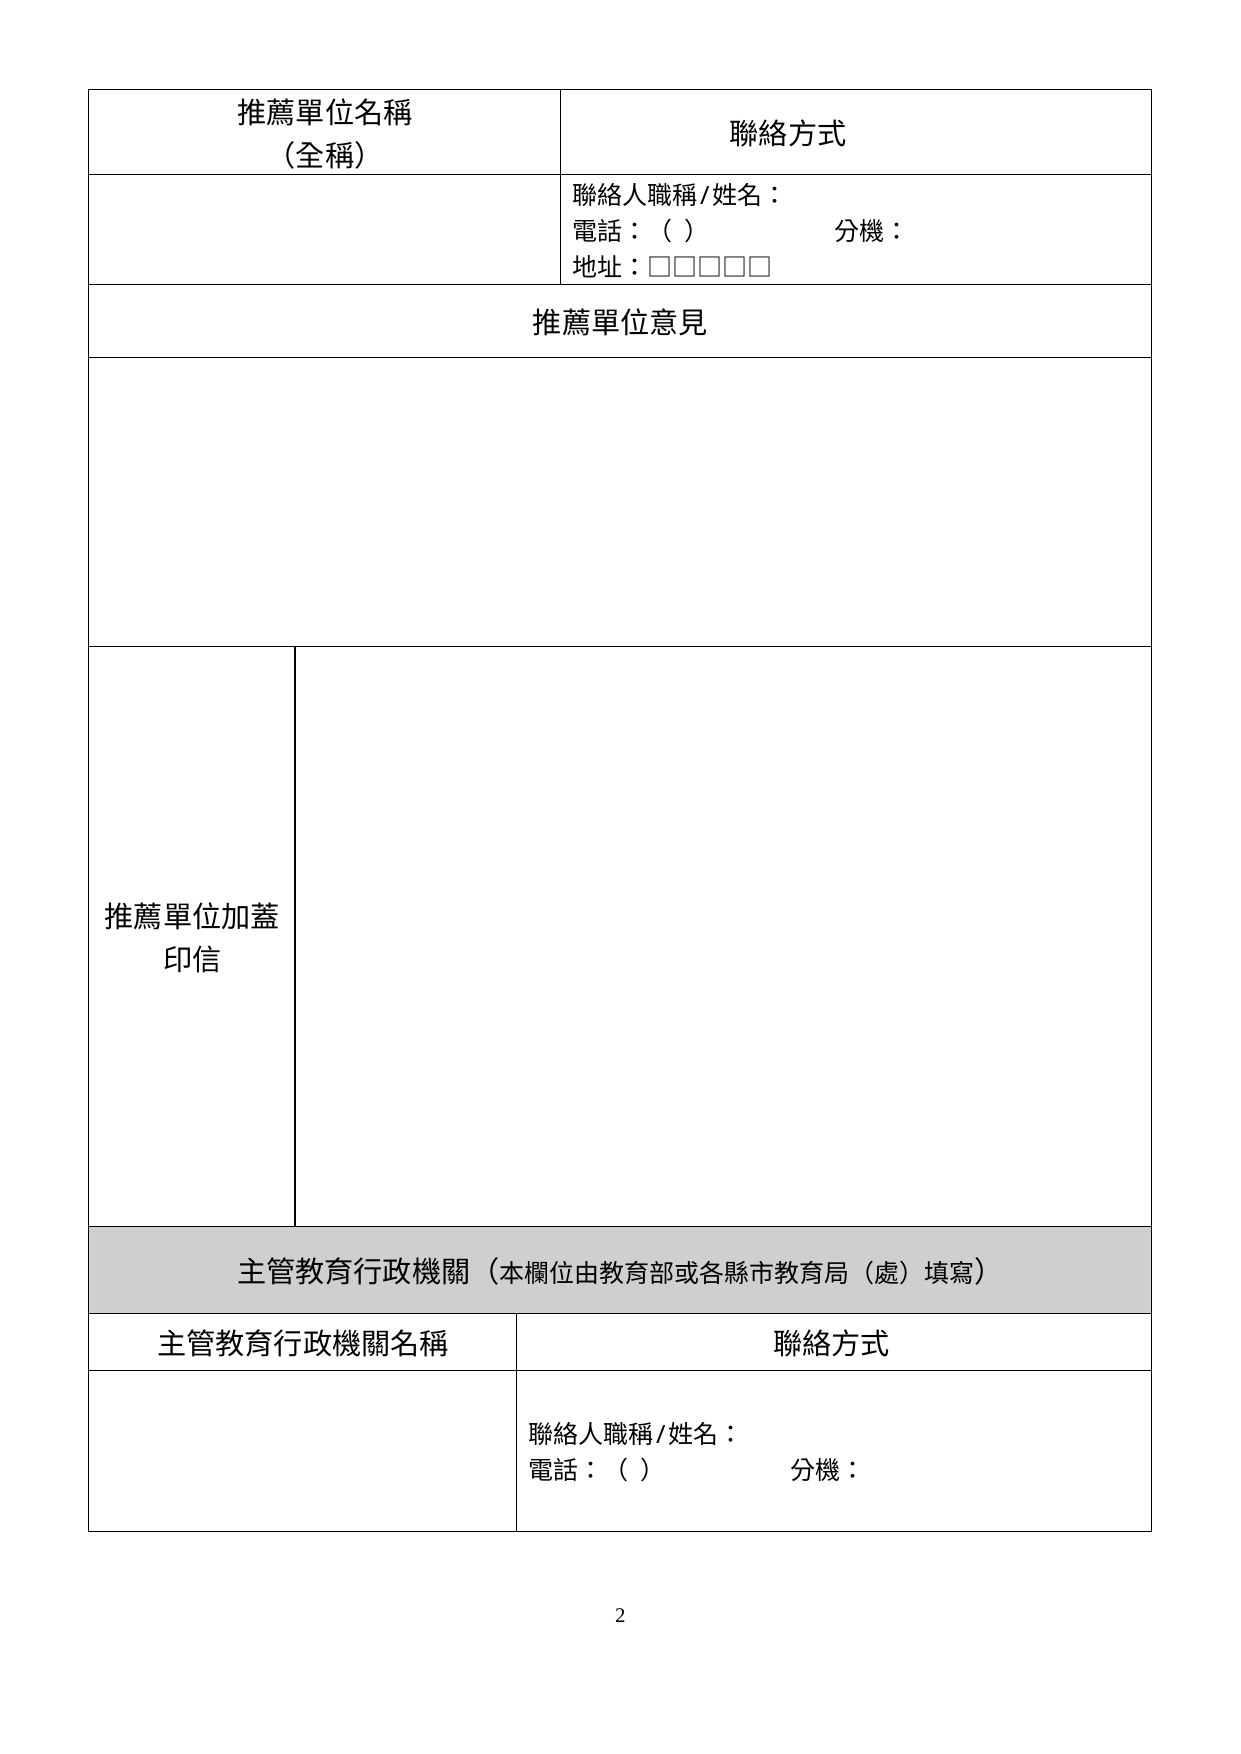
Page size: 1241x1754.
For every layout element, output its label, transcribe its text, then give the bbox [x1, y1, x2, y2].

table_cell 聯絡人職稱/姓名： 電話：（ ） 分機： [517, 1371, 1151, 1531]
table_cell [296, 647, 1151, 1226]
table_cell 推薦單位加蓋印信 [89, 647, 294, 1226]
table_cell [89, 358, 1151, 646]
table_cell 聯絡人職稱/姓名： 電話：（ ） 分機： 地址：□□□□□ [561, 175, 1151, 284]
table_cell 推薦單位意見 [89, 285, 1151, 357]
table_cell [89, 1371, 516, 1531]
table_cell 聯絡方式 [561, 90, 1151, 174]
table_cell 主管教育行政機關名稱 [89, 1314, 516, 1369]
table_cell 主管教育行政機關（本欄位由教育部或各縣市教育局（處）填寫） [89, 1227, 1151, 1313]
table_cell 聯絡方式 [517, 1314, 1151, 1369]
table_cell [89, 175, 560, 284]
table_cell 推薦單位名稱 （全稱） [89, 90, 560, 174]
